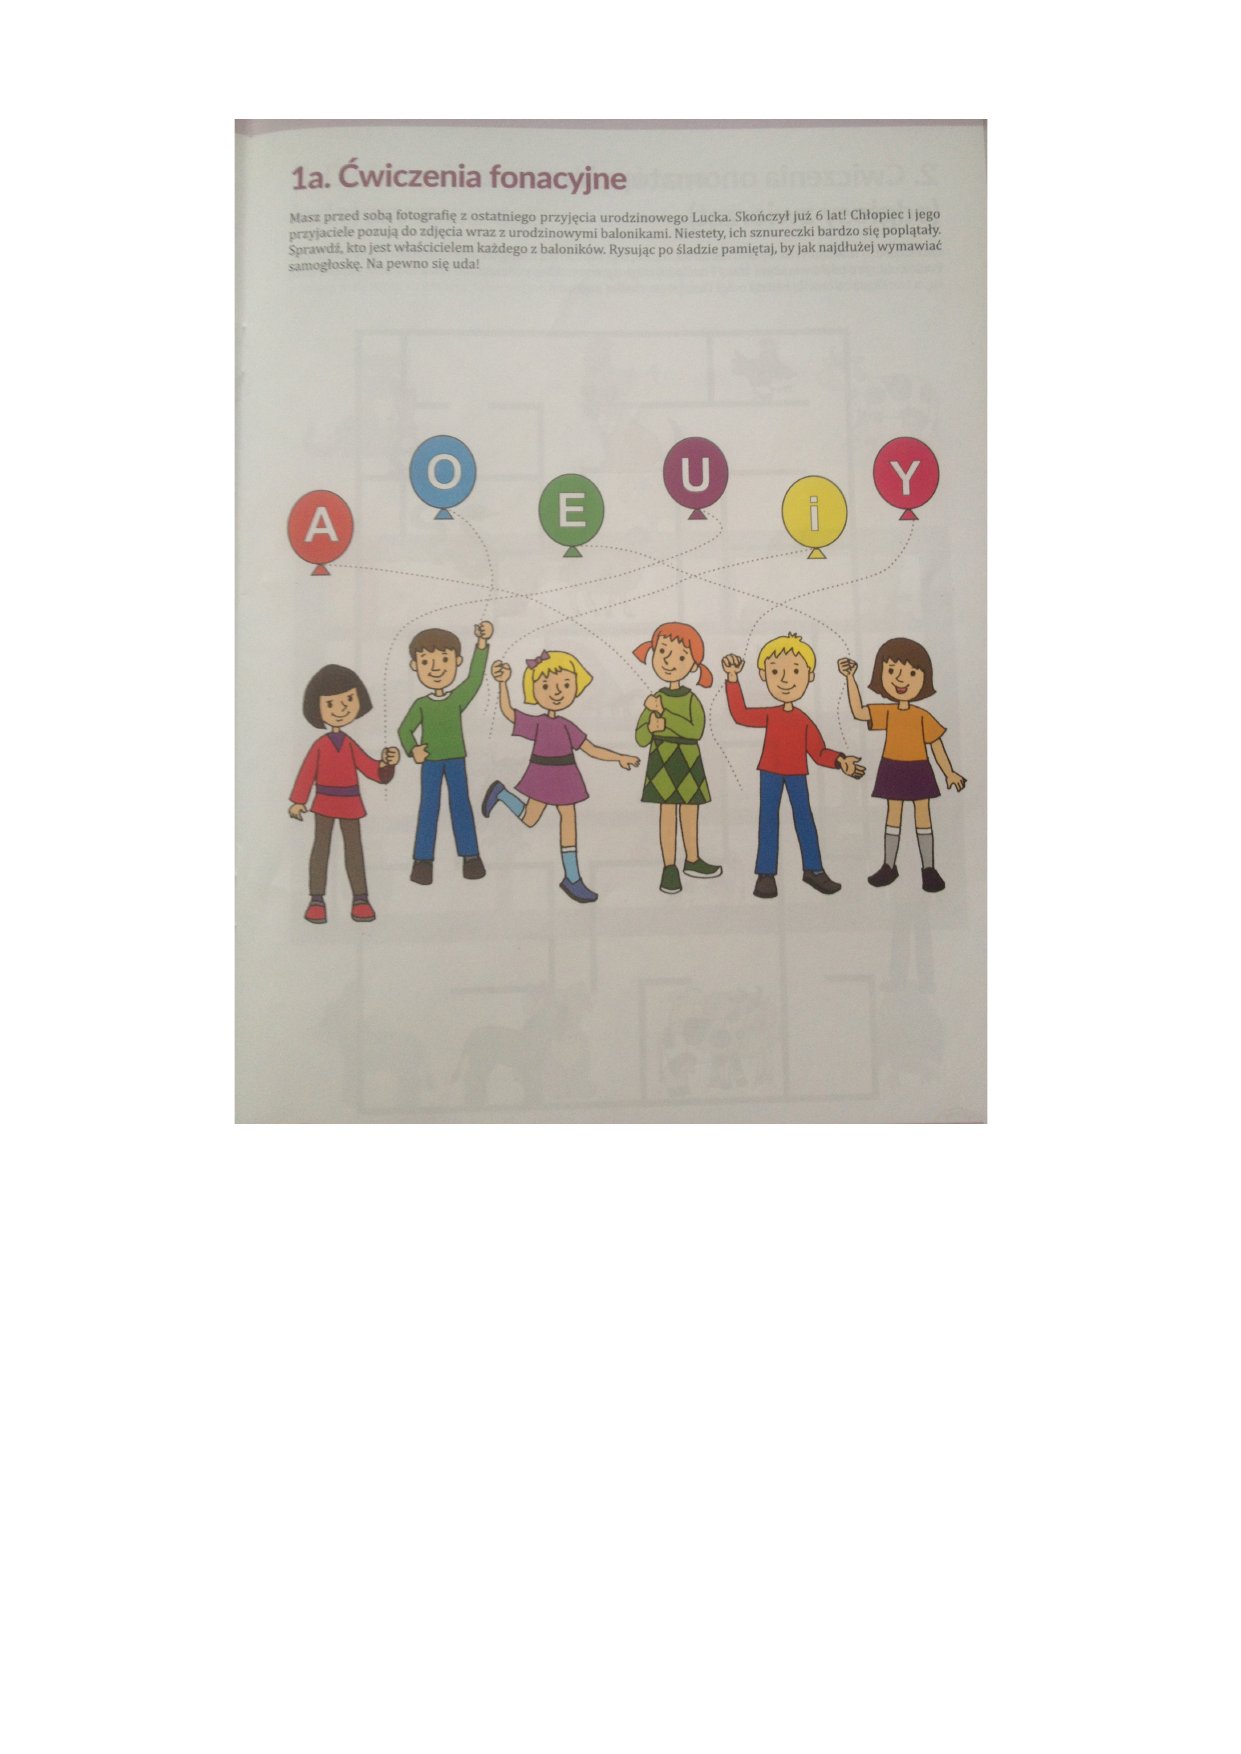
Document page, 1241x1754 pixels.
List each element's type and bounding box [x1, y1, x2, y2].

picture [234, 119, 988, 1124]
